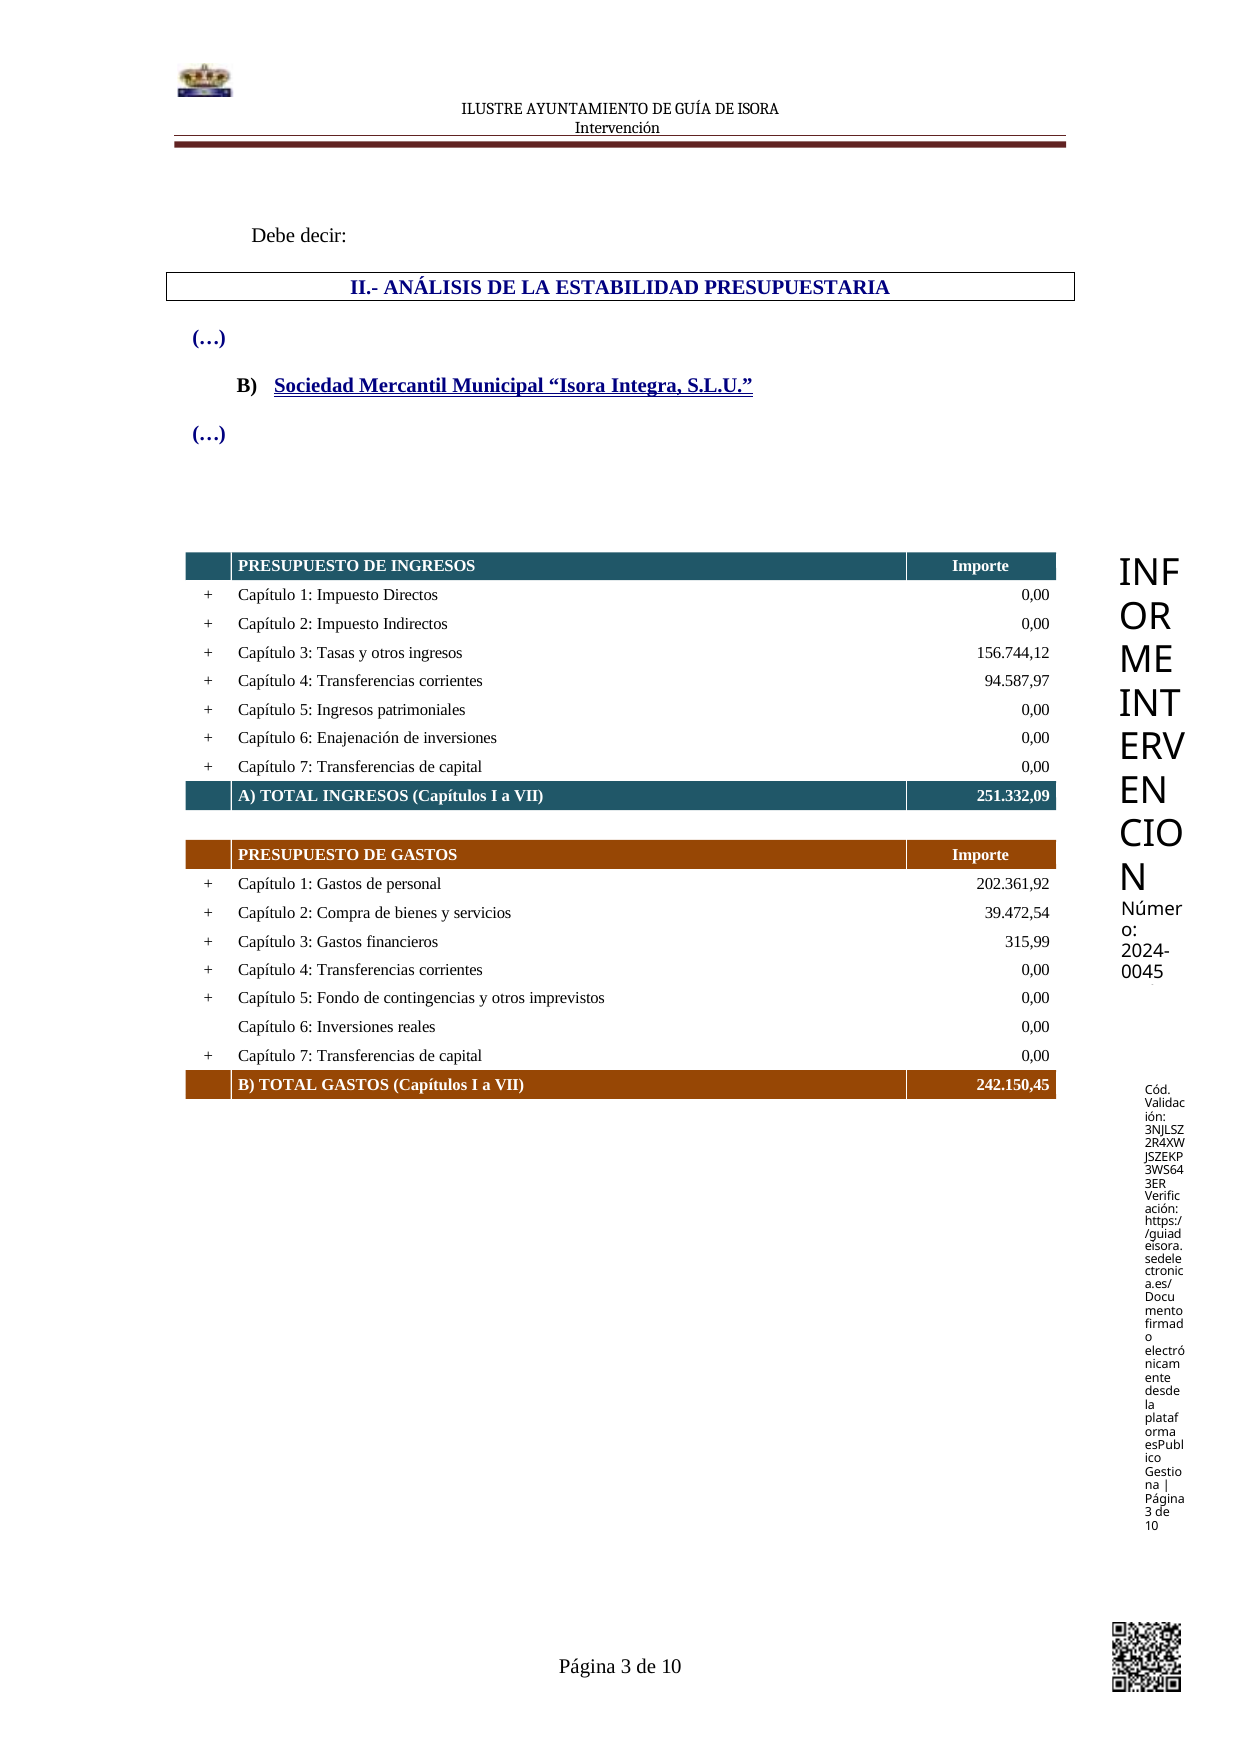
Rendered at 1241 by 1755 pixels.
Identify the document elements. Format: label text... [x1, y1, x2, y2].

list Sociedad Mercantil Municipal “Isora Integra, S.L.U.” [236, 373, 1093, 397]
table_cell + [186, 667, 231, 694]
table_cell 156.744,12 [907, 637, 1056, 666]
table_cell 39.472,54 [907, 897, 1056, 926]
table_cell 202.361,92 [907, 869, 1056, 897]
text (No consolidado) [185, 509, 1055, 528]
text INFORME INTERVENCION [1119, 551, 1185, 899]
table_cell + [186, 638, 231, 666]
table_cell 242.150,45 [907, 1099, 1056, 1119]
table_cell + [186, 870, 231, 897]
table_cell 0,00 [907, 983, 1056, 1012]
table_cell Capítulo 3: Gastos financieros [232, 926, 906, 954]
text Verificación: https://guiadeisora.sedelectronica.es/ [1144, 1191, 1186, 1291]
table_cell + [186, 610, 231, 637]
table_cell Capítulo 5: Fondo de contingencias y otros imprevistos [232, 983, 906, 1012]
table_cell 0,00 [907, 1012, 1056, 1040]
text (…) [192, 325, 1093, 349]
text (…) [192, 421, 1093, 445]
table_cell 0,00 [907, 1040, 1056, 1069]
table_cell + [186, 581, 231, 608]
table_cell = [186, 811, 231, 829]
table_cell + [186, 927, 231, 954]
table_cell Capítulo 3: Tasas y otros ingresos [232, 637, 906, 666]
text Documento firmado electrónicamente desde la plataforma esPublico Gestiona | Página 3 de 10 [1144, 1291, 1186, 1533]
table_cell 9.181,64 [907, 1119, 1056, 1169]
table_cell Capítulo 2: Impuesto Indirectos [232, 609, 906, 637]
table_cell A) TOTAL INGRESOS (Capítulos I a VII) [232, 811, 906, 829]
table_cell Capítulo 5: Ingresos patrimoniales [232, 694, 906, 723]
table_cell 0,00 [907, 694, 1056, 723]
table_cell [186, 829, 231, 839]
table_cell 315,99 [907, 926, 1056, 954]
table_cell A - B = C) ESTABILIDAD/ NO ESTABILIDAD PRESUPUESTARIA (sin ajustes) [232, 1119, 906, 1169]
table_cell + [186, 753, 231, 780]
table_cell 0,00 [907, 581, 1056, 608]
table_cell Capítulo 6: Inversiones reales [232, 1012, 906, 1040]
table_cell B) TOTAL GASTOS (Capítulos I a VII) [232, 1099, 906, 1119]
text II.- ANÁLISIS DE LA ESTABILIDAD PRESUPUESTARIA [167, 275, 1073, 299]
table_cell 0,00 [907, 723, 1056, 752]
table_cell + [186, 696, 231, 723]
table_cell Capítulo 7: Transferencias de capital [232, 752, 906, 780]
text Debe decir: [251, 222, 1093, 247]
table_cell Capítulo 1: Gastos de personal [232, 869, 906, 897]
table_cell = [186, 1119, 231, 1169]
table_cell 94.587,97 [907, 666, 1056, 694]
table_cell 0,00 [907, 954, 1056, 983]
table_cell [186, 1013, 231, 1040]
table_cell PRESUPUESTO DE GASTOS [232, 829, 906, 839]
table_cell = [186, 1099, 231, 1119]
table_cell Capítulo 7: Transferencias de capital [232, 1040, 906, 1069]
table_cell 251.332,09 [907, 811, 1056, 829]
table_cell Capítulo 1: Impuesto Directos [232, 581, 906, 608]
text Cód. Validación: 3NJLSZ2R4XWJSZEKP3WS643ER [1144, 1083, 1186, 1191]
table_cell Capítulo 4: Transferencias corrientes [232, 954, 906, 983]
table_cell + [186, 1041, 231, 1069]
table_cell Capítulo 4: Transferencias corrientes [232, 666, 906, 694]
table_cell 0,00 [907, 609, 1056, 637]
table_cell + [186, 984, 231, 1012]
table_cell Capítulo 2: Compra de bienes y servicios [232, 897, 906, 926]
table_cell + [186, 898, 231, 926]
table_cell + [186, 724, 231, 752]
table_cell Capítulo 6: Enajenación de inversiones [232, 723, 906, 752]
text ISORA INTEGRA, S.L.U. LIQUIDACIÓN DEL PRESUPUESTO 2023 [461, 471, 820, 509]
table_cell 0,00 [907, 752, 1056, 780]
table_cell Importe [907, 829, 1056, 839]
table_cell + [186, 955, 231, 983]
text Número: 2024-0045 Fecha: 03/04/2024 [1121, 899, 1185, 985]
